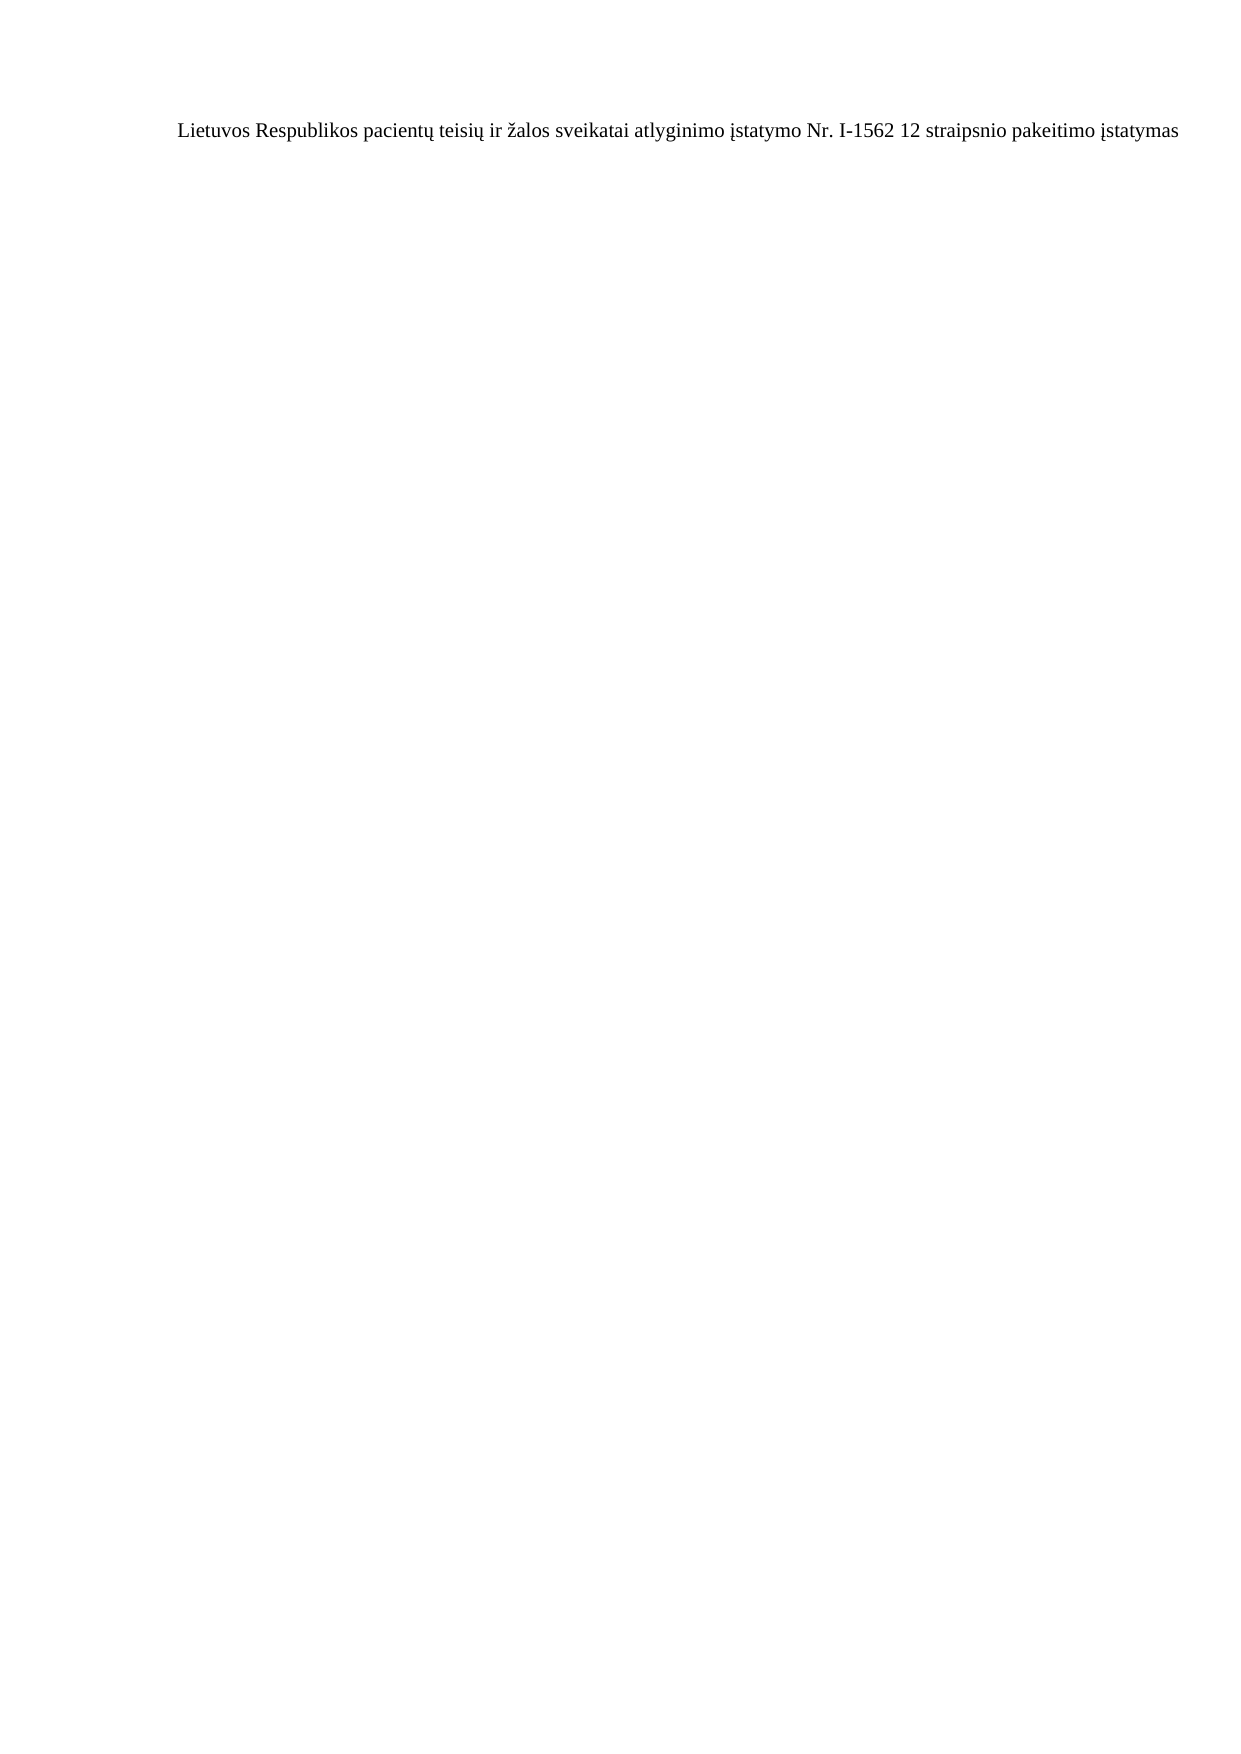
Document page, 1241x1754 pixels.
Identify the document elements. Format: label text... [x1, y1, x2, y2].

text Lietuvos Respublikos pacientų teisių ir žalos sveikatai atlyginimo įstatymo Nr. I-1562 12 straipsnio pakeitimo įstatymas [177, 118, 1181, 142]
